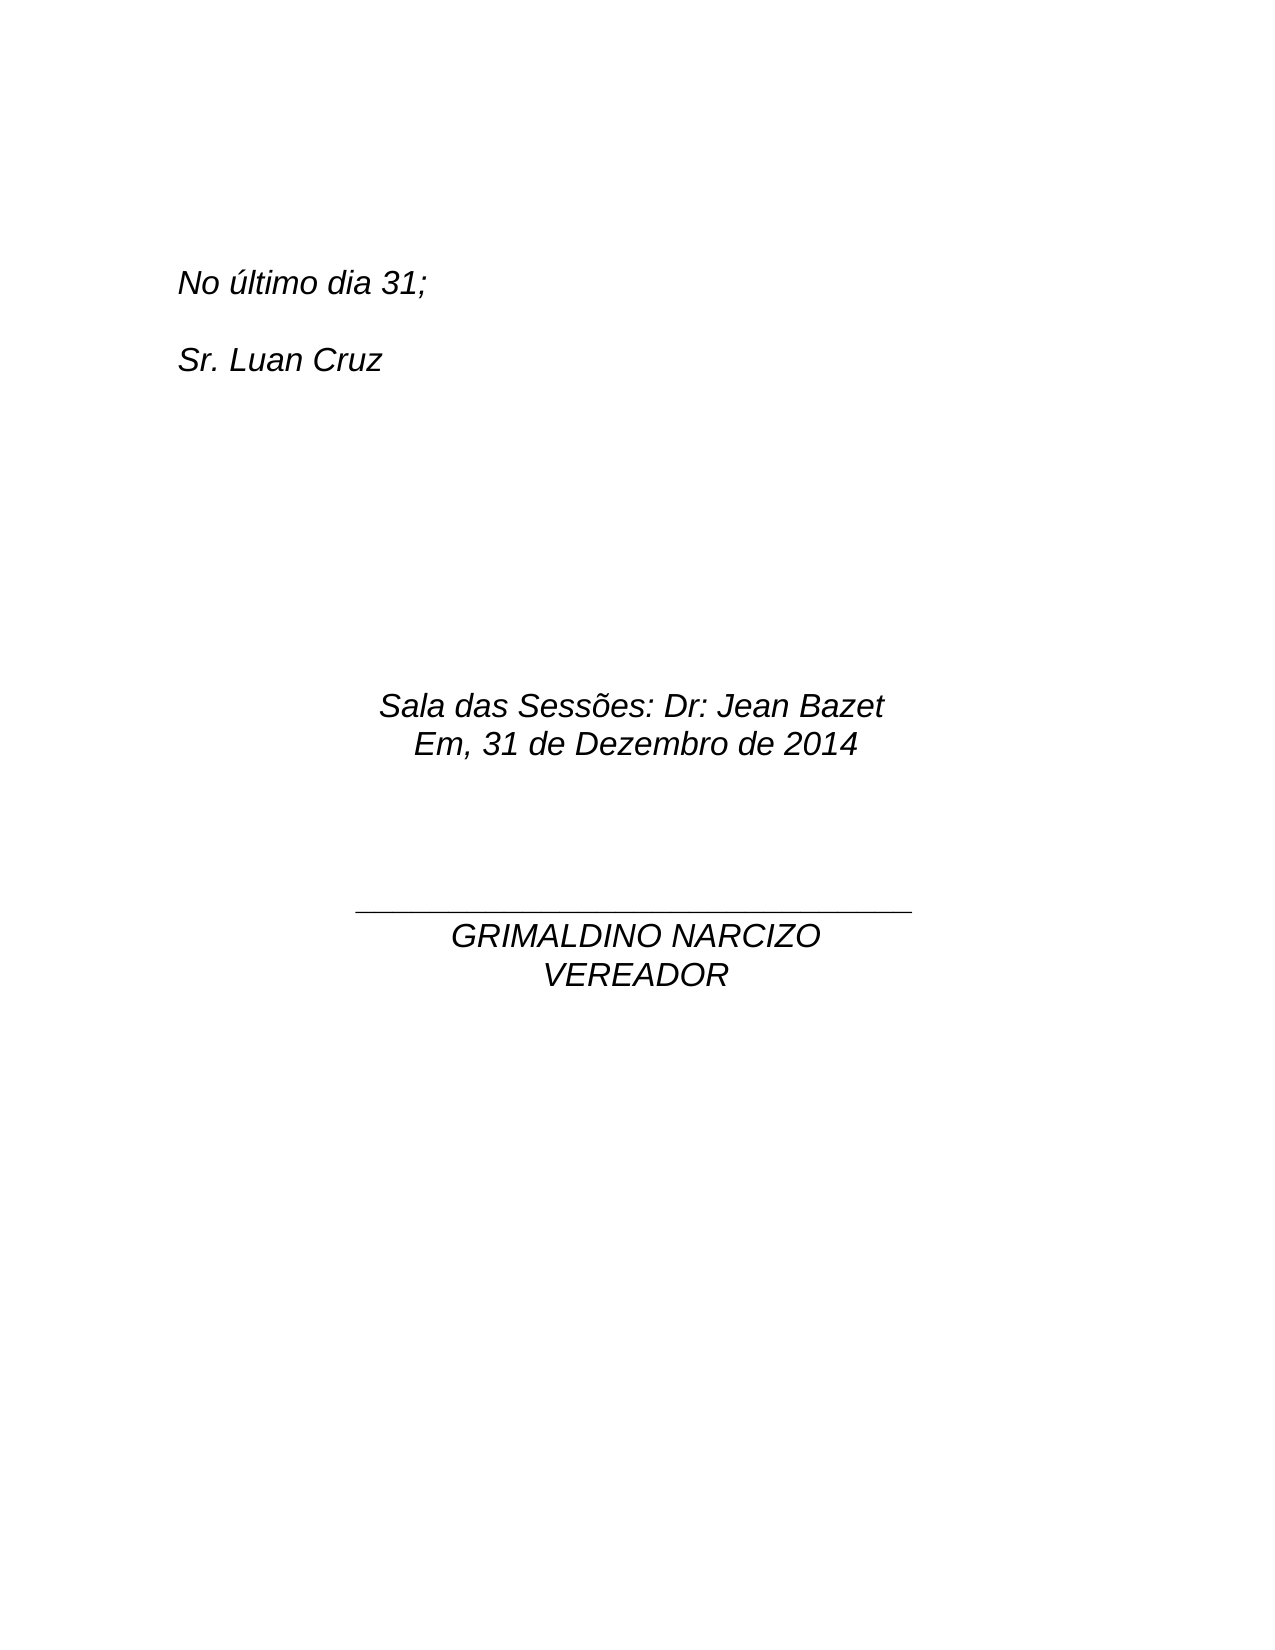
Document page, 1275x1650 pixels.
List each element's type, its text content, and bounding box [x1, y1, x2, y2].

text GRIMALDINO NARCIZO [177, 916, 1098, 955]
text No último dia 31; [177, 263, 1098, 301]
text Sala das Sessões: Dr: Jean Bazet [177, 686, 1098, 724]
text Em, 31 de Dezembro de 2014 [177, 724, 1098, 763]
text Sr. Luan Cruz [177, 340, 1098, 378]
text ______________________________ [177, 878, 1098, 916]
text VEREADOR [177, 955, 1098, 993]
